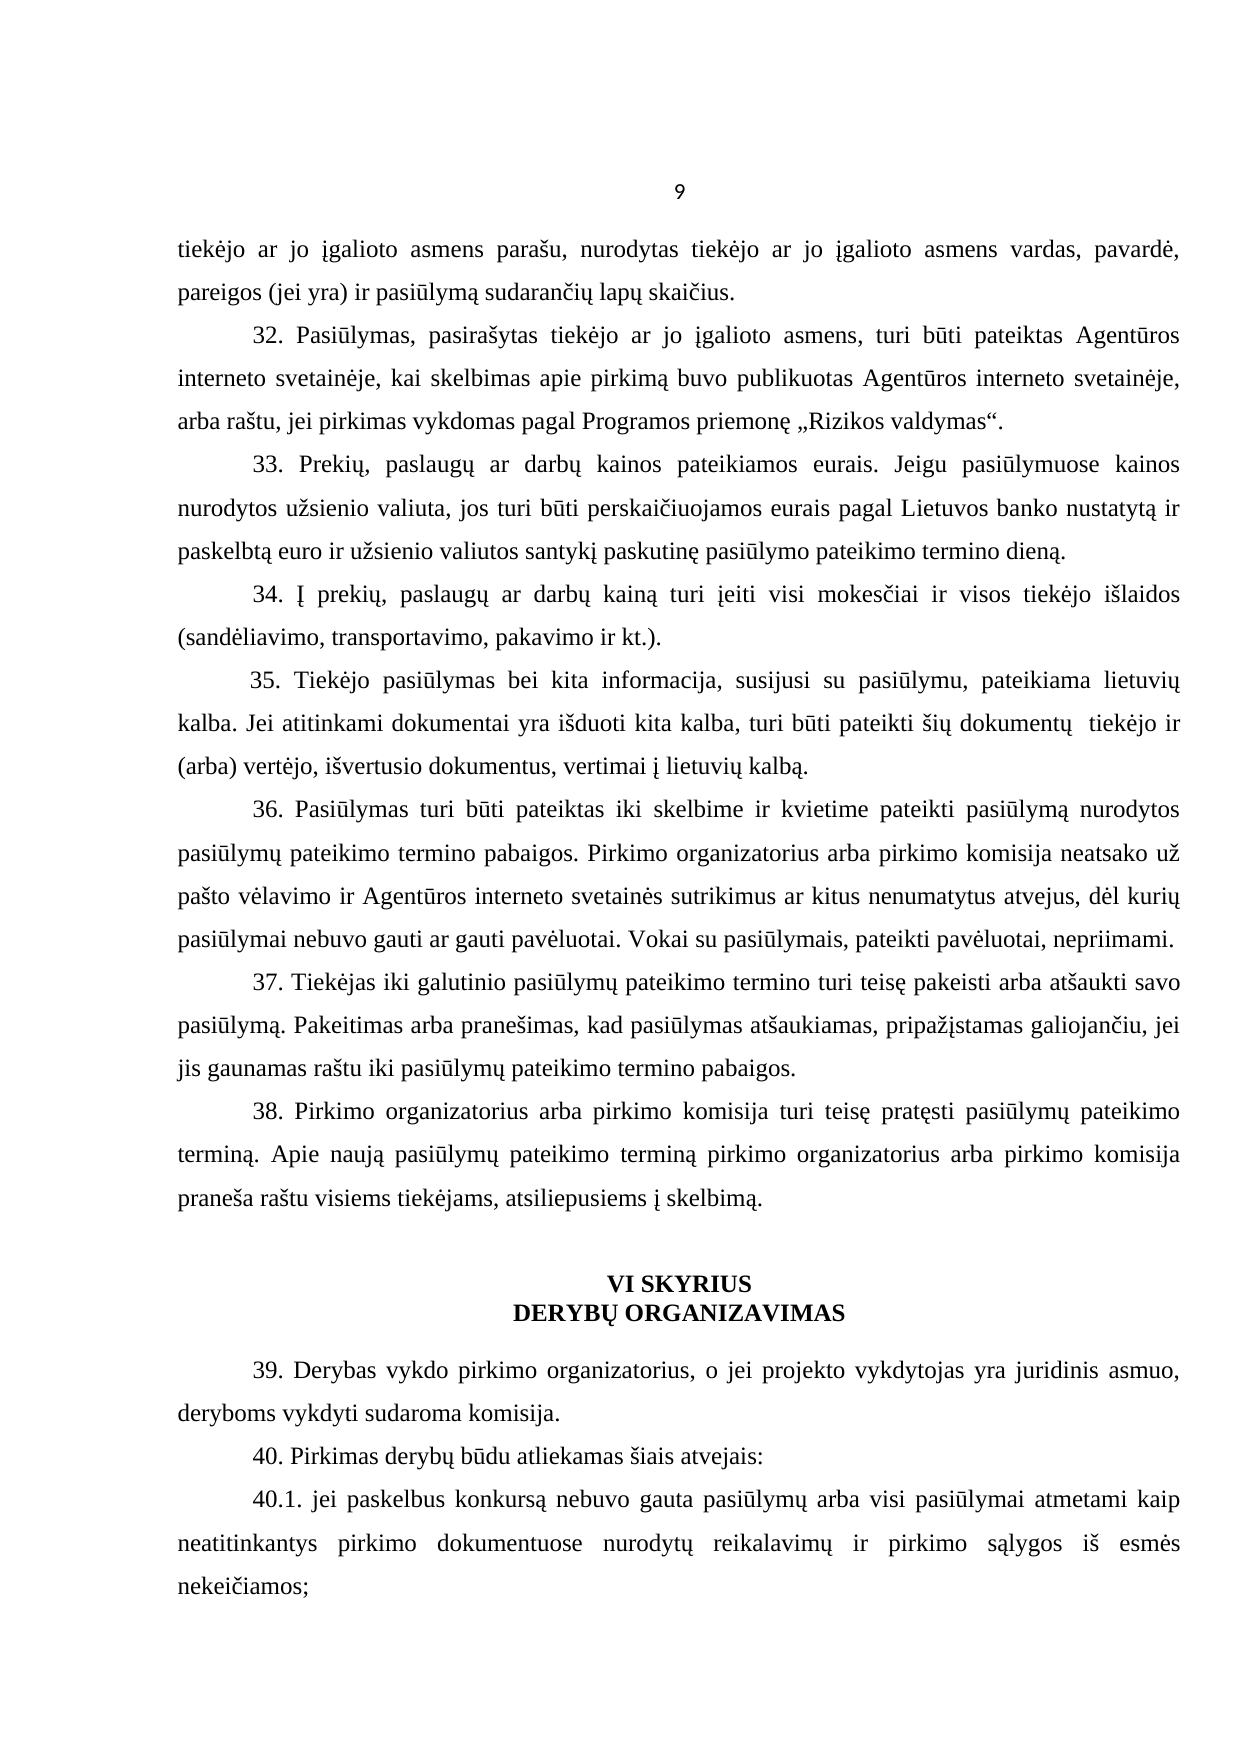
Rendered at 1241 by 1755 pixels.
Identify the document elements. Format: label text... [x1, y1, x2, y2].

text 40. Pirkimas derybų būdu atliekamas šiais atvejais: [177, 1441, 1181, 1470]
text 35. Tiekėjo pasiūlymas bei kita informacija, susijusi su pasiūlymu, pateikiama lietuvių kalba. Jei atitinkami dokumentai yra išduoti kita kalba, turi būti pateikti šių dokumentų tiekėjo ir (arba) vertėjo, išvertusio dokumentus, vertimai į lietuvių kalbą. [177, 665, 1181, 780]
text 37. Tiekėjas iki galutinio pasiūlymų pateikimo termino turi teisę pakeisti arba atšaukti savo pasiūlymą. Pakeitimas arba pranešimas, kad pasiūlymas atšaukiamas, pripažįstamas galiojančiu, jei jis gaunamas raštu iki pasiūlymų pateikimo termino pabaigos. [177, 967, 1181, 1082]
text 36. Pasiūlymas turi būti pateiktas iki skelbime ir kvietime pateikti pasiūlymą nurodytos pasiūlymų pateikimo termino pabaigos. Pirkimo organizatorius arba pirkimo komisija neatsako už pašto vėlavimo ir Agentūros interneto svetainės sutrikimus ar kitus nenumatytus atvejus, dėl kurių pasiūlymai nebuvo gauti ar gauti pavėluotai. Vokai su pasiūlymais, pateikti pavėluotai, nepriimami. [177, 794, 1181, 953]
text VI SKYRIUS [177, 1269, 1181, 1298]
text 33. Prekių, paslaugų ar darbų kainos pateikiamos eurais. Jeigu pasiūlymuose kainos nurodytos užsienio valiuta, jos turi būti perskaičiuojamos eurais pagal Lietuvos banko nustatytą ir paskelbtą euro ir užsienio valiutos santykį paskutinę pasiūlymo pateikimo termino dieną. [177, 449, 1181, 564]
text 32. Pasiūlymas, pasirašytas tiekėjo ar jo įgalioto asmens, turi būti pateiktas Agentūros interneto svetainėje, kai skelbimas apie pirkimą buvo publikuotas Agentūros interneto svetainėje, arba raštu, jei pirkimas vykdomas pagal Programos priemonę „Rizikos valdymas“. [177, 320, 1181, 435]
text 39. Derybas vykdo pirkimo organizatorius, o jei projekto vykdytojas yra juridinis asmuo, deryboms vykdyti sudaroma komisija. [177, 1355, 1181, 1427]
text 34. Į prekių, paslaugų ar darbų kainą turi įeiti visi mokesčiai ir visos tiekėjo išlaidos (sandėliavimo, transportavimo, pakavimo ir kt.). [177, 579, 1181, 651]
text 38. Pirkimo organizatorius arba pirkimo komisija turi teisę pratęsti pasiūlymų pateikimo terminą. Apie naują pasiūlymų pateikimo terminą pirkimo organizatorius arba pirkimo komisija praneša raštu visiems tiekėjams, atsiliepusiems į skelbimą. [177, 1096, 1181, 1211]
text tiekėjo ar jo įgalioto asmens parašu, nurodytas tiekėjo ar jo įgalioto asmens vardas, pavardė, pareigos (jei yra) ir pasiūlymą sudarančių lapų skaičius. [177, 234, 1181, 306]
text 40.1. jei paskelbus konkursą nebuvo gauta pasiūlymų arba visi pasiūlymai atmetami kaip neatitinkantys pirkimo dokumentuose nurodytų reikalavimų ir pirkimo sąlygos iš esmės nekeičiamos; [177, 1484, 1181, 1599]
text DERYBŲ ORGANIZAVIMAS [177, 1298, 1181, 1326]
